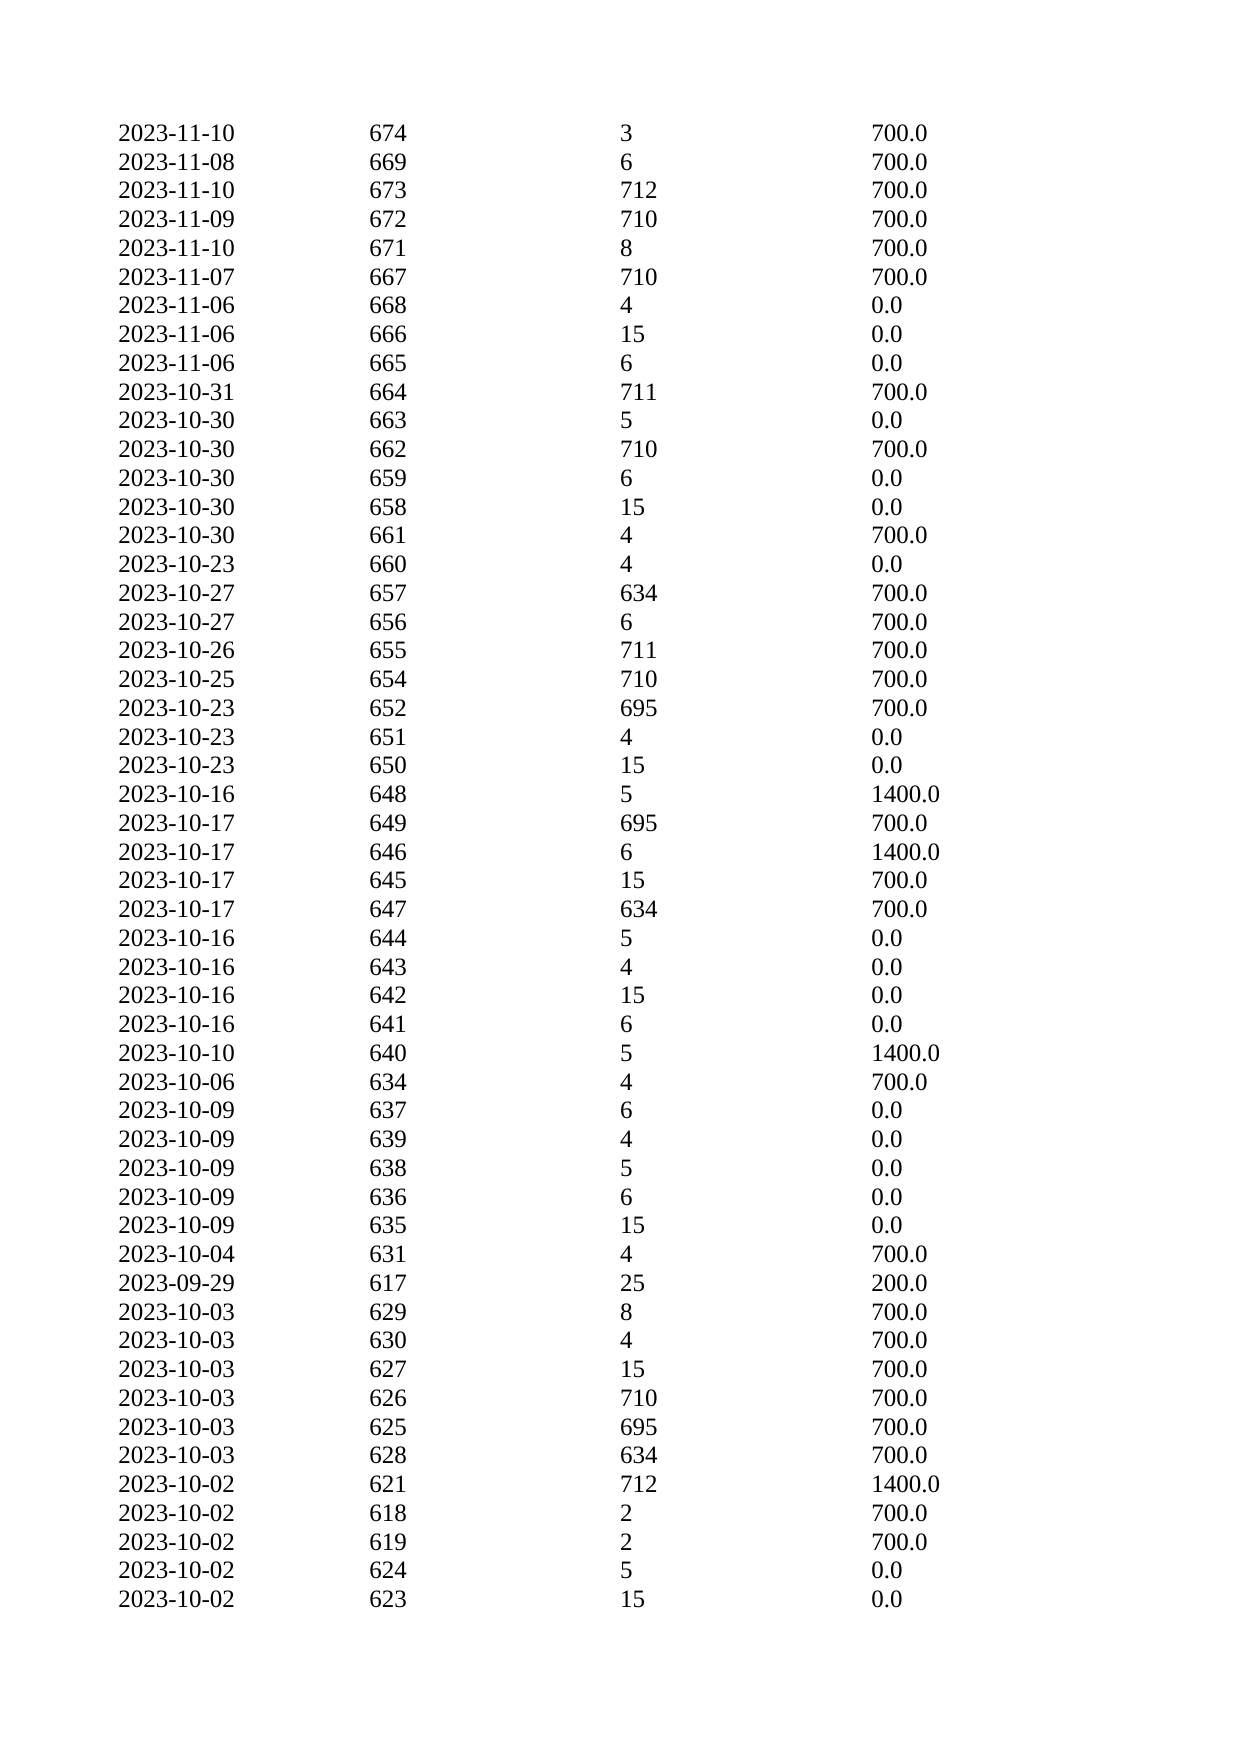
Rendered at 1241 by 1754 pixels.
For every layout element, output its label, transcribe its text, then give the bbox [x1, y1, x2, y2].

table_cell 656 [369, 607, 620, 636]
table_cell 700.0 [871, 1067, 1122, 1096]
table_cell 15 [620, 1584, 871, 1613]
table_cell 2023-10-03 [118, 1354, 369, 1383]
table_cell 634 [369, 1067, 620, 1096]
table_cell 4 [620, 1124, 871, 1153]
table_cell 4 [620, 722, 871, 751]
table_cell 2 [620, 1498, 871, 1527]
table_cell 700.0 [871, 434, 1122, 463]
table_cell 700.0 [871, 1383, 1122, 1412]
table_cell 700.0 [871, 1527, 1122, 1556]
table_cell 700.0 [871, 1326, 1122, 1354]
table_cell 671 [369, 233, 620, 262]
table_cell 641 [369, 1009, 620, 1038]
table_cell 623 [369, 1584, 620, 1613]
table_cell 2023-10-03 [118, 1383, 369, 1412]
table_cell 15 [620, 866, 871, 894]
table_cell 5 [620, 1556, 871, 1584]
table_cell 700.0 [871, 636, 1122, 664]
table_cell 627 [369, 1354, 620, 1383]
table_cell 2023-10-09 [118, 1153, 369, 1182]
table_cell 626 [369, 1383, 620, 1412]
table_cell 0.0 [871, 1153, 1122, 1182]
table_cell 15 [620, 492, 871, 521]
table_cell 2023-10-27 [118, 607, 369, 636]
table_cell 666 [369, 319, 620, 348]
table_cell 631 [369, 1239, 620, 1268]
table_cell 4 [620, 1326, 871, 1354]
table_cell 667 [369, 262, 620, 291]
table_cell 619 [369, 1527, 620, 1556]
table_cell 0.0 [871, 952, 1122, 981]
table_cell 6 [620, 607, 871, 636]
table_cell 712 [620, 176, 871, 204]
table_cell 700.0 [871, 118, 1122, 147]
table_cell 1400.0 [871, 1038, 1122, 1067]
table_cell 2023-11-06 [118, 319, 369, 348]
table_cell 15 [620, 319, 871, 348]
table_cell 0.0 [871, 549, 1122, 578]
table_cell 710 [620, 1383, 871, 1412]
table_cell 710 [620, 262, 871, 291]
table_cell 8 [620, 233, 871, 262]
table_cell 4 [620, 521, 871, 549]
table_cell 2023-11-06 [118, 291, 369, 319]
table_cell 15 [620, 1211, 871, 1239]
table_cell 2023-10-06 [118, 1067, 369, 1096]
table_cell 2023-10-16 [118, 1009, 369, 1038]
table_cell 669 [369, 147, 620, 176]
table_cell 660 [369, 549, 620, 578]
table_cell 700.0 [871, 176, 1122, 204]
table_cell 700.0 [871, 1297, 1122, 1326]
table_cell 6 [620, 837, 871, 866]
table_cell 2023-10-09 [118, 1124, 369, 1153]
table_cell 700.0 [871, 808, 1122, 837]
table_cell 2023-09-29 [118, 1268, 369, 1297]
table_cell 2023-10-03 [118, 1297, 369, 1326]
table_cell 1400.0 [871, 1469, 1122, 1498]
table_cell 635 [369, 1211, 620, 1239]
table_cell 659 [369, 463, 620, 492]
table_cell 710 [620, 204, 871, 233]
table_cell 695 [620, 1412, 871, 1441]
table_cell 636 [369, 1182, 620, 1211]
table_cell 2023-10-31 [118, 377, 369, 406]
table_cell 0.0 [871, 406, 1122, 434]
table_cell 2023-10-23 [118, 549, 369, 578]
table_cell 0.0 [871, 981, 1122, 1009]
table_cell 0.0 [871, 1124, 1122, 1153]
table_cell 700.0 [871, 204, 1122, 233]
table_cell 621 [369, 1469, 620, 1498]
table_cell 673 [369, 176, 620, 204]
table_cell 637 [369, 1096, 620, 1124]
table_cell 2023-10-16 [118, 952, 369, 981]
table_cell 4 [620, 1239, 871, 1268]
table_cell 634 [620, 1441, 871, 1469]
table_cell 2023-10-17 [118, 808, 369, 837]
table_cell 5 [620, 779, 871, 808]
table_cell 6 [620, 1182, 871, 1211]
table_cell 15 [620, 981, 871, 1009]
table_cell 695 [620, 693, 871, 722]
table_cell 2023-10-03 [118, 1326, 369, 1354]
table_cell 0.0 [871, 1211, 1122, 1239]
table_cell 2023-10-02 [118, 1527, 369, 1556]
table_cell 655 [369, 636, 620, 664]
table_cell 672 [369, 204, 620, 233]
table_cell 628 [369, 1441, 620, 1469]
table_cell 634 [620, 894, 871, 923]
table_cell 2023-10-09 [118, 1182, 369, 1211]
table_cell 654 [369, 664, 620, 693]
table_cell 710 [620, 434, 871, 463]
table_cell 0.0 [871, 751, 1122, 779]
table_cell 0.0 [871, 1584, 1122, 1613]
table_cell 663 [369, 406, 620, 434]
table_cell 4 [620, 549, 871, 578]
table_cell 0.0 [871, 1096, 1122, 1124]
table_cell 695 [620, 808, 871, 837]
table_cell 0.0 [871, 1009, 1122, 1038]
table_cell 2023-10-27 [118, 578, 369, 607]
table_cell 2023-10-02 [118, 1469, 369, 1498]
table_cell 8 [620, 1297, 871, 1326]
table_cell 2023-10-04 [118, 1239, 369, 1268]
table_cell 3 [620, 118, 871, 147]
table_cell 2023-10-26 [118, 636, 369, 664]
table_cell 661 [369, 521, 620, 549]
table_cell 674 [369, 118, 620, 147]
table_cell 646 [369, 837, 620, 866]
table_cell 640 [369, 1038, 620, 1067]
table_cell 200.0 [871, 1268, 1122, 1297]
table_cell 2023-11-10 [118, 118, 369, 147]
table_cell 2023-10-23 [118, 693, 369, 722]
table_cell 700.0 [871, 262, 1122, 291]
table_cell 665 [369, 348, 620, 377]
table_cell 657 [369, 578, 620, 607]
table_cell 630 [369, 1326, 620, 1354]
table_cell 711 [620, 377, 871, 406]
table_cell 0.0 [871, 1182, 1122, 1211]
table_cell 647 [369, 894, 620, 923]
table_cell 645 [369, 866, 620, 894]
table_cell 6 [620, 463, 871, 492]
table_cell 5 [620, 406, 871, 434]
table_cell 2023-10-30 [118, 521, 369, 549]
table_cell 25 [620, 1268, 871, 1297]
table_cell 2023-10-30 [118, 406, 369, 434]
table_cell 2023-11-08 [118, 147, 369, 176]
table_cell 6 [620, 147, 871, 176]
table_cell 2023-10-02 [118, 1556, 369, 1584]
table_cell 0.0 [871, 348, 1122, 377]
table_cell 2023-10-16 [118, 981, 369, 1009]
table_cell 710 [620, 664, 871, 693]
table_cell 2023-10-09 [118, 1211, 369, 1239]
table_cell 664 [369, 377, 620, 406]
table_cell 700.0 [871, 693, 1122, 722]
table_cell 2023-10-09 [118, 1096, 369, 1124]
table_cell 0.0 [871, 923, 1122, 952]
table_cell 5 [620, 923, 871, 952]
table_cell 700.0 [871, 147, 1122, 176]
table_cell 700.0 [871, 866, 1122, 894]
table_cell 1400.0 [871, 779, 1122, 808]
table_cell 2023-11-09 [118, 204, 369, 233]
table_cell 0.0 [871, 492, 1122, 521]
table_cell 700.0 [871, 1354, 1122, 1383]
table_cell 2023-10-23 [118, 751, 369, 779]
table_cell 0.0 [871, 291, 1122, 319]
table_cell 2023-10-16 [118, 779, 369, 808]
table_cell 2023-11-07 [118, 262, 369, 291]
table_cell 6 [620, 1009, 871, 1038]
table_cell 650 [369, 751, 620, 779]
table_cell 2023-11-06 [118, 348, 369, 377]
table_cell 625 [369, 1412, 620, 1441]
table_cell 2023-10-17 [118, 866, 369, 894]
table_cell 648 [369, 779, 620, 808]
table_cell 638 [369, 1153, 620, 1182]
table_cell 2023-10-10 [118, 1038, 369, 1067]
table_cell 2023-11-10 [118, 176, 369, 204]
table_cell 617 [369, 1268, 620, 1297]
table_cell 6 [620, 348, 871, 377]
table_cell 624 [369, 1556, 620, 1584]
table_cell 668 [369, 291, 620, 319]
table_cell 700.0 [871, 664, 1122, 693]
table_cell 2023-10-17 [118, 837, 369, 866]
table_cell 643 [369, 952, 620, 981]
table_cell 2023-10-02 [118, 1584, 369, 1613]
table_cell 0.0 [871, 722, 1122, 751]
table_cell 2023-10-03 [118, 1412, 369, 1441]
table_cell 700.0 [871, 578, 1122, 607]
table_cell 700.0 [871, 233, 1122, 262]
table_cell 700.0 [871, 1239, 1122, 1268]
table_cell 618 [369, 1498, 620, 1527]
table_cell 700.0 [871, 521, 1122, 549]
table_cell 700.0 [871, 894, 1122, 923]
table_cell 2023-11-10 [118, 233, 369, 262]
table_cell 2023-10-25 [118, 664, 369, 693]
table_cell 4 [620, 291, 871, 319]
table_cell 700.0 [871, 1498, 1122, 1527]
table_cell 700.0 [871, 607, 1122, 636]
table_cell 4 [620, 952, 871, 981]
table_cell 2023-10-17 [118, 894, 369, 923]
table_cell 639 [369, 1124, 620, 1153]
table_cell 649 [369, 808, 620, 837]
table_cell 2 [620, 1527, 871, 1556]
table_cell 15 [620, 1354, 871, 1383]
table_cell 5 [620, 1038, 871, 1067]
table_cell 700.0 [871, 1412, 1122, 1441]
table_cell 642 [369, 981, 620, 1009]
table_cell 0.0 [871, 463, 1122, 492]
table_cell 634 [620, 578, 871, 607]
table_cell 651 [369, 722, 620, 751]
table_cell 2023-10-03 [118, 1441, 369, 1469]
table_cell 15 [620, 751, 871, 779]
table_cell 2023-10-23 [118, 722, 369, 751]
table_cell 0.0 [871, 319, 1122, 348]
table_cell 712 [620, 1469, 871, 1498]
table_cell 2023-10-02 [118, 1498, 369, 1527]
table_cell 2023-10-30 [118, 463, 369, 492]
table_cell 658 [369, 492, 620, 521]
table_cell 2023-10-16 [118, 923, 369, 952]
table_cell 652 [369, 693, 620, 722]
table_cell 6 [620, 1096, 871, 1124]
table_cell 2023-10-30 [118, 434, 369, 463]
table_cell 5 [620, 1153, 871, 1182]
table_cell 700.0 [871, 377, 1122, 406]
table_cell 629 [369, 1297, 620, 1326]
table_cell 4 [620, 1067, 871, 1096]
table_cell 2023-10-30 [118, 492, 369, 521]
table_cell 0.0 [871, 1556, 1122, 1584]
table_cell 662 [369, 434, 620, 463]
table_cell 700.0 [871, 1441, 1122, 1469]
table_cell 644 [369, 923, 620, 952]
table_cell 711 [620, 636, 871, 664]
table_cell 1400.0 [871, 837, 1122, 866]
